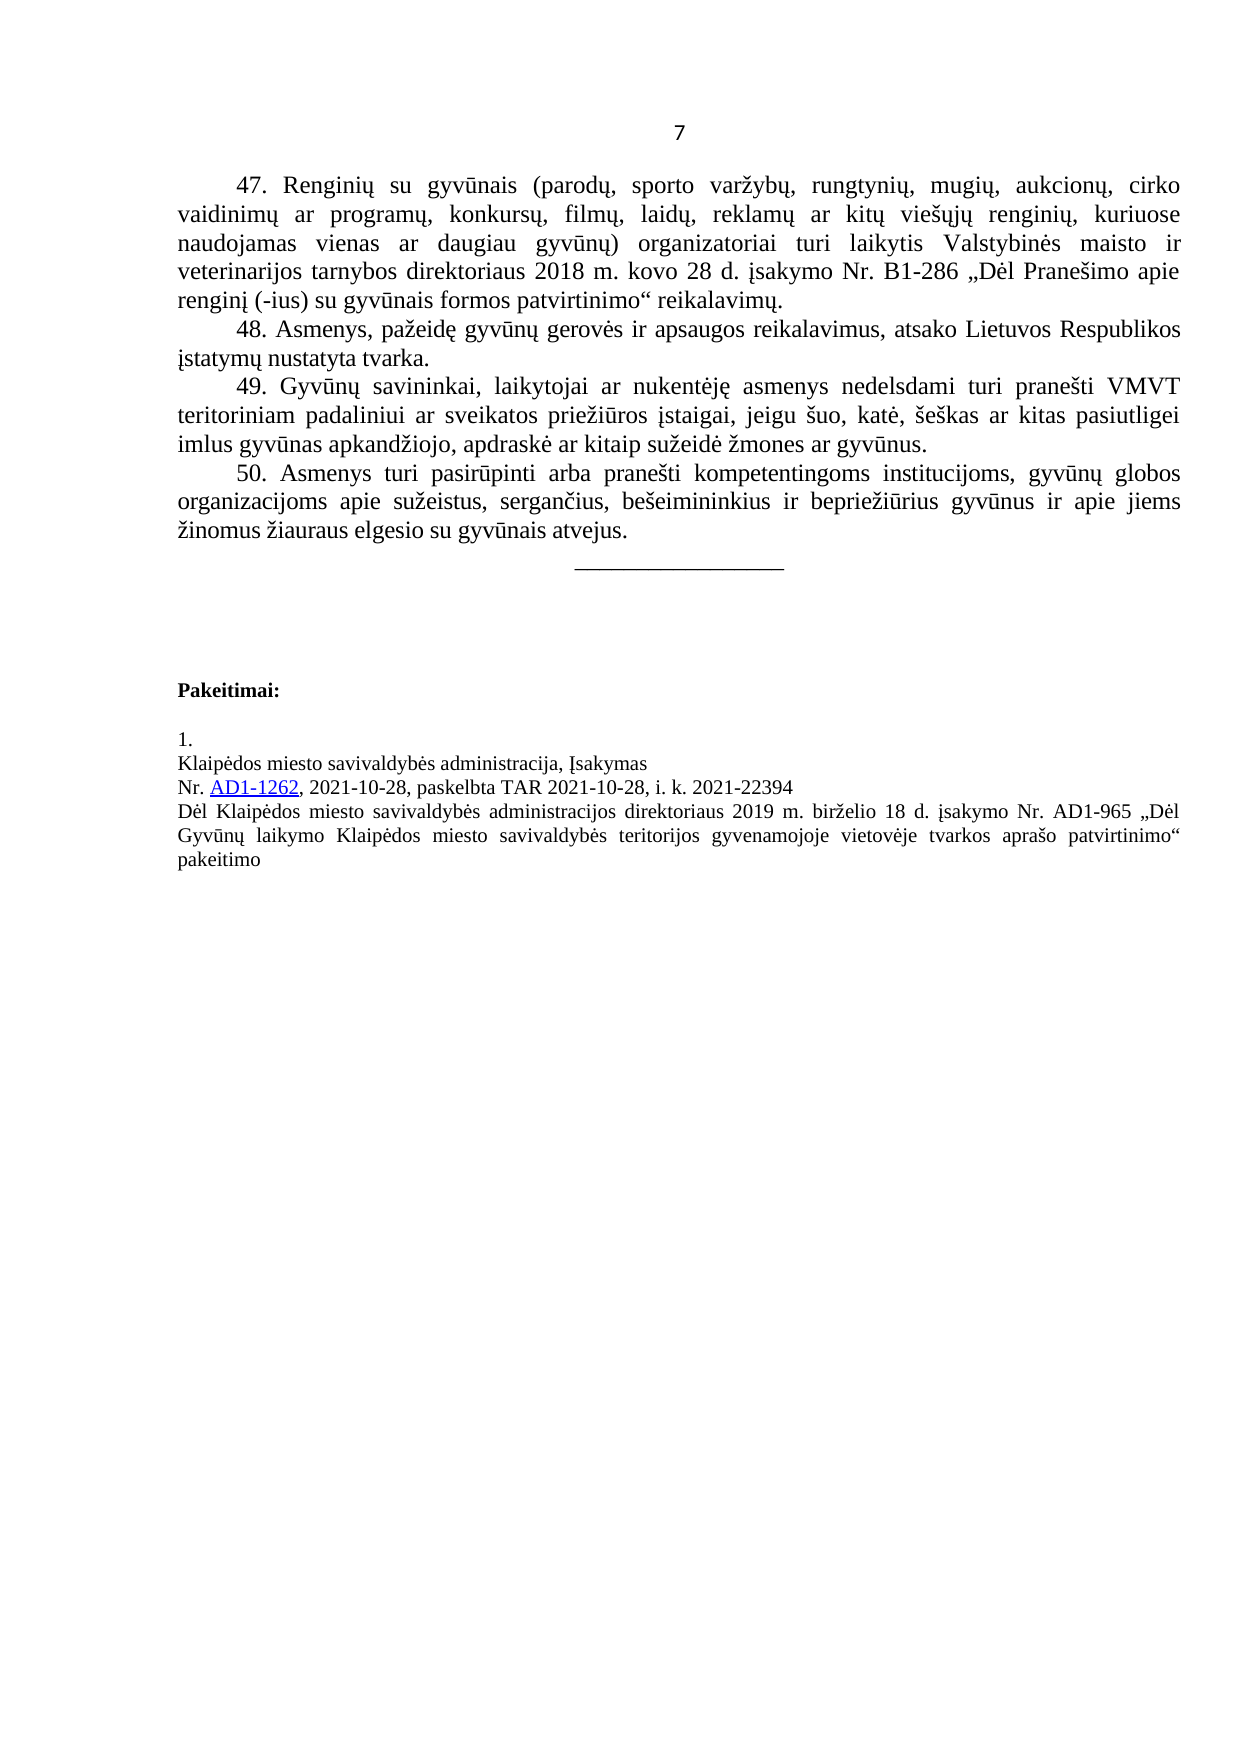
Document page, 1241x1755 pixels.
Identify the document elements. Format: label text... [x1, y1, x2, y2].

text Nr. AD1-1262, 2021-10-28, paskelbta TAR 2021-10-28, i. k. 2021-22394 [177, 774, 1181, 799]
text 47. Renginių su gyvūnais (parodų, sporto varžybų, rungtynių, mugių, aukcionų, cirko vaidinimų ar programų, konkursų, filmų, laidų, reklamų ar kitų viešųjų renginių, kuriuose naudojamas vienas ar daugiau gyvūnų) organizatoriai turi laikytis Valstybinės maisto ir veterinarijos tarnybos direktoriaus 2018 m. kovo 28 d. įsakymo Nr. B1-286 „Dėl Pranešimo apie renginį (-ius) su gyvūnais formos patvirtinimo“ reikalavimų. [177, 170, 1181, 314]
text _________________ [177, 544, 1181, 573]
text Klaipėdos miesto savivaldybės administracija, Įsakymas [177, 751, 1181, 774]
text 50. Asmenys turi pasirūpinti arba pranešti kompetentingoms institucijoms, gyvūnų globos organizacijoms apie sužeistus, sergančius, bešeimininkius ir bepriežiūrius gyvūnus ir apie jiems žinomus žiauraus elgesio su gyvūnais atvejus. [177, 458, 1181, 544]
text Dėl Klaipėdos miesto savivaldybės administracijos direktoriaus 2019 m. birželio 18 d. įsakymo Nr. AD1-965 „Dėl Gyvūnų laikymo Klaipėdos miesto savivaldybės teritorijos gyvenamojoje vietovėje tvarkos aprašo patvirtinimo“ pakeitimo [177, 799, 1181, 871]
text 49. Gyvūnų savininkai, laikytojai ar nukentėję asmenys nedelsdami turi pranešti VMVT teritoriniam padaliniui ar sveikatos priežiūros įstaigai, jeigu šuo, katė, šeškas ar kitas pasiutligei imlus gyvūnas apkandžiojo, apdraskė ar kitaip sužeidė žmones ar gyvūnus. [177, 371, 1181, 458]
text 1. [177, 726, 1181, 751]
text 48. Asmenys, pažeidę gyvūnų gerovės ir apsaugos reikalavimus, atsako Lietuvos Respublikos įstatymų nustatyta tvarka. [177, 314, 1181, 371]
text Pakeitimai: [177, 678, 1181, 702]
